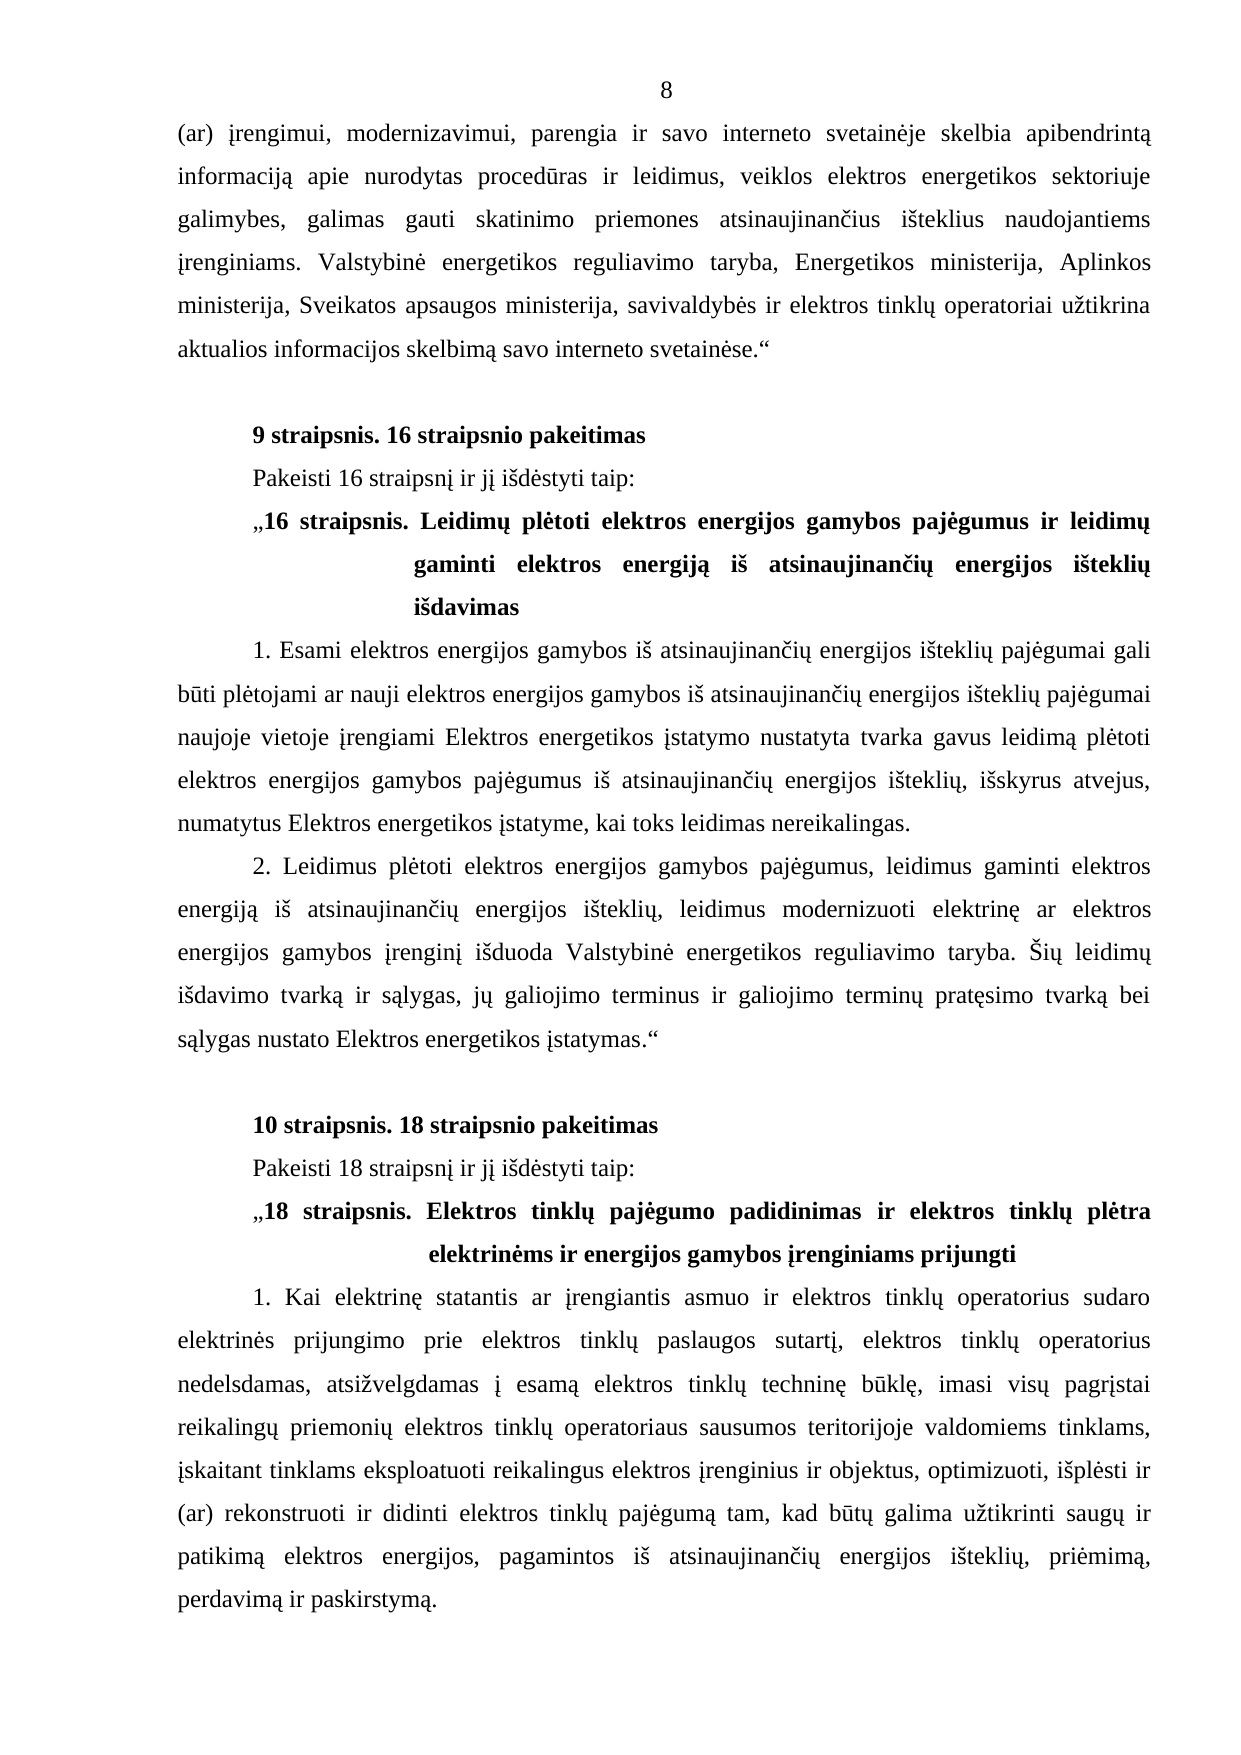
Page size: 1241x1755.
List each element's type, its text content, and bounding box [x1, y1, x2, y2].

text 9 straipsnis. 16 straipsnio pakeitimas [177, 420, 1152, 449]
text Pakeisti 18 straipsnį ir jį išdėstyti taip: [177, 1153, 1152, 1182]
text „16 straipsnis. Leidimų plėtoti elektros energijos gamybos pajėgumus ir leidimų gaminti elektros energiją iš atsinaujinančių energijos išteklių išdavimas [252, 506, 1152, 621]
text 10 straipsnis. 18 straipsnio pakeitimas [177, 1110, 1152, 1139]
text 2. Leidimus plėtoti elektros energijos gamybos pajėgumus, leidimus gaminti elektros energiją iš atsinaujinančių energijos išteklių, leidimus modernizuoti elektrinę ar elektros energijos gamybos įrenginį išduoda Valstybinė energetikos reguliavimo taryba. Šių leidimų išdavimo tvarką ir sąlygas, jų galiojimo terminus ir galiojimo terminų pratęsimo tvarką bei sąlygas nustato Elektros energetikos įstatymas.“ [177, 851, 1152, 1052]
text Pakeisti 16 straipsnį ir jį išdėstyti taip: [177, 463, 1152, 492]
text (ar) įrengimui, modernizavimui, parengia ir savo interneto svetainėje skelbia apibendrintą informaciją apie nurodytas procedūras ir leidimus, veiklos elektros energetikos sektoriuje galimybes, galimas gauti skatinimo priemones atsinaujinančius išteklius naudojantiems įrenginiams. Valstybinė energetikos reguliavimo taryba, Energetikos ministerija, Aplinkos ministerija, Sveikatos apsaugos ministerija, savivaldybės ir elektros tinklų operatoriai užtikrina aktualios informacijos skelbimą savo interneto svetainėse.“ [177, 118, 1152, 362]
text „18 straipsnis. Elektros tinklų pajėgumo padidinimas ir elektros tinklų plėtra elektrinėms ir energijos gamybos įrenginiams prijungti [252, 1196, 1152, 1268]
text 1. Kai elektrinę statantis ar įrengiantis asmuo ir elektros tinklų operatorius sudaro elektrinės prijungimo prie elektros tinklų paslaugos sutartį, elektros tinklų operatorius nedelsdamas, atsižvelgdamas į esamą elektros tinklų techninę būklę, imasi visų pagrįstai reikalingų priemonių elektros tinklų operatoriaus sausumos teritorijoje valdomiems tinklams, įskaitant tinklams eksploatuoti reikalingus elektros įrenginius ir objektus, optimizuoti, išplėsti ir (ar) rekonstruoti ir didinti elektros tinklų pajėgumą tam, kad būtų galima užtikrinti saugų ir patikimą elektros energijos, pagamintos iš atsinaujinančių energijos išteklių, priėmimą, perdavimą ir paskirstymą. [177, 1282, 1152, 1613]
text 1. Esami elektros energijos gamybos iš atsinaujinančių energijos išteklių pajėgumai gali būti plėtojami ar nauji elektros energijos gamybos iš atsinaujinančių energijos išteklių pajėgumai naujoje vietoje įrengiami Elektros energetikos įstatymo nustatyta tvarka gavus leidimą plėtoti elektros energijos gamybos pajėgumus iš atsinaujinančių energijos išteklių, išskyrus atvejus, numatytus Elektros energetikos įstatyme, kai toks leidimas nereikalingas. [177, 636, 1152, 837]
